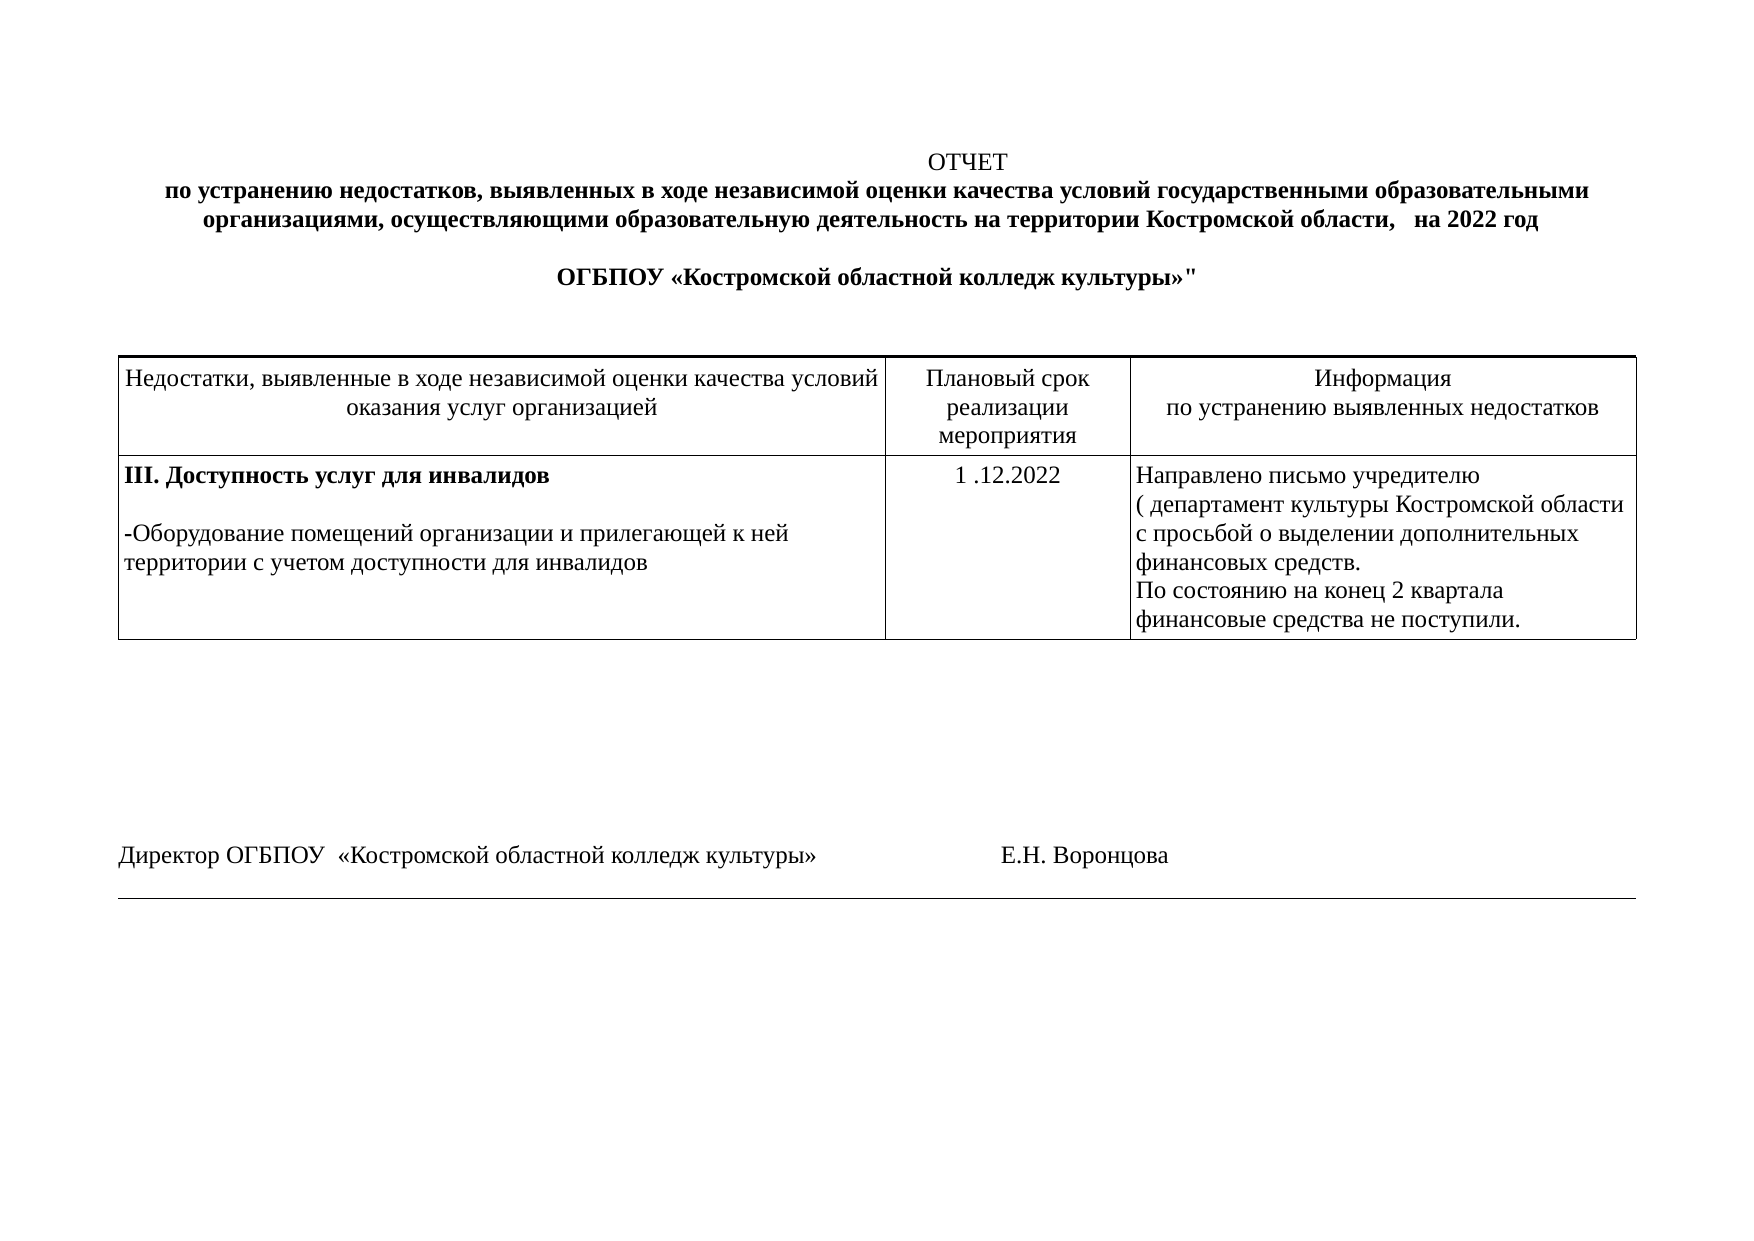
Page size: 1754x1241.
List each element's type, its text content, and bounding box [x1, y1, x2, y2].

text ОТЧЕТ [339, 147, 1636, 176]
table_cell Направлено письмо учредителю ( департамент культуры Костромской области с просьбой о выделении дополнительных финансовых средств. По состоянию на конец 2 квартала финансовые средства не поступили. [1131, 456, 1636, 639]
table_header Плановый срок реализации мероприятия [886, 358, 1130, 455]
text по устранению недостатков, выявленных в ходе независимой оценки качества условий государственными образовательными организациями, осуществляющими образовательную деятельность на территории Костромской области, на 2022 год [118, 176, 1636, 233]
table_header Недостатки, выявленные в ходе независимой оценки качества условий оказания услуг организацией [119, 358, 885, 455]
table_cell 1 .12.2022 [886, 456, 1130, 639]
subtitle Директор ОГБПОУ «Костромской областной колледж культуры» Е.Н. Воронцова [118, 840, 1636, 869]
table_cell III. Доступность услуг для инвалидов -Оборудование помещений организации и прилегающей к ней территории с учетом доступности для инвалидов [119, 456, 885, 639]
table_header Информация по устранению выявленных недостатков [1131, 358, 1636, 455]
subtitle ОГБПОУ «Костромской областной колледж культуры»" [118, 262, 1636, 291]
